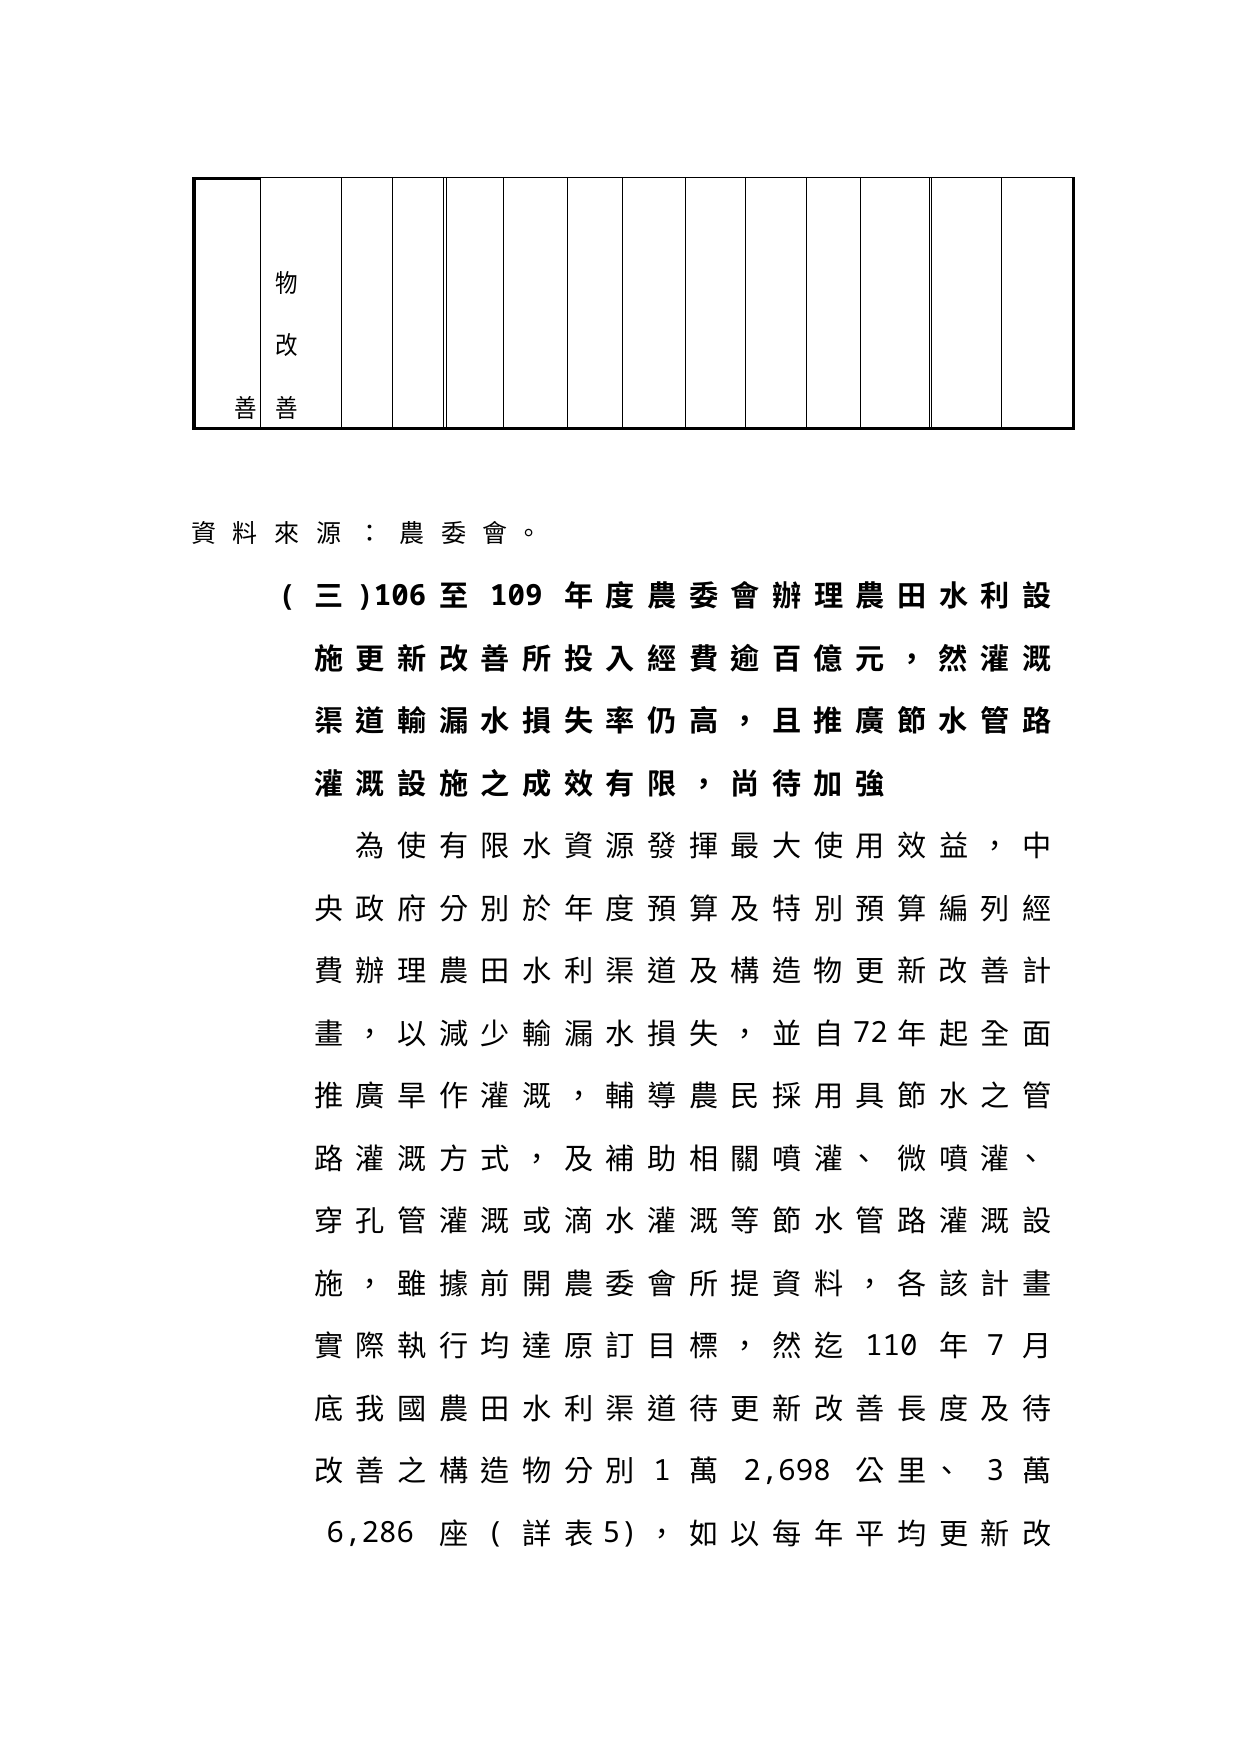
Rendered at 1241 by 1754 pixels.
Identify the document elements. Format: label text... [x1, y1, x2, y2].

table_cell [807, 178, 860, 427]
table_cell [746, 178, 806, 427]
table_cell [504, 178, 567, 427]
table_cell [861, 178, 929, 427]
table_cell [686, 178, 745, 427]
text 為使有限水資源發揮最大使用效益，中央政府分別於年度預算及特別預算編列經費辦理農田水利渠道及構造物更新改善計畫，以減少輸漏水損失，並自72年起全面推廣旱作灌溉，輔導農民採用具節水之管路灌溉方式，及補助相關噴灌、微噴灌、穿孔管灌溉或滴水灌溉等節水管路灌溉設施，雖據前開農委會所提資料，各該計畫實際執行均達原訂目標，然迄110年7月底我國農田水利渠道待更新改善長度及待改善之構造物分別1萬2,698公里、3萬6,286座(詳表5)，如以每年平均更新改 [271, 802, 1058, 1552]
table_cell [623, 178, 685, 427]
table_cell [568, 178, 622, 427]
text (三)106至109年度農委會辦理農田水利設施更新改善所投入經費逾百億元，然灌溉渠道輸漏水損失率仍高，且推廣節水管路灌溉設施之成效有限，尚待加強 [242, 552, 1058, 802]
table_cell 善 [196, 180, 260, 427]
text 資料來源：農委會。 [178, 490, 1058, 552]
table_cell 物改善 [261, 178, 341, 427]
table_cell [447, 178, 503, 427]
table_cell 75 [393, 178, 443, 427]
table_cell [932, 178, 1001, 427]
table_cell [342, 178, 392, 427]
table_cell [1002, 178, 1072, 427]
